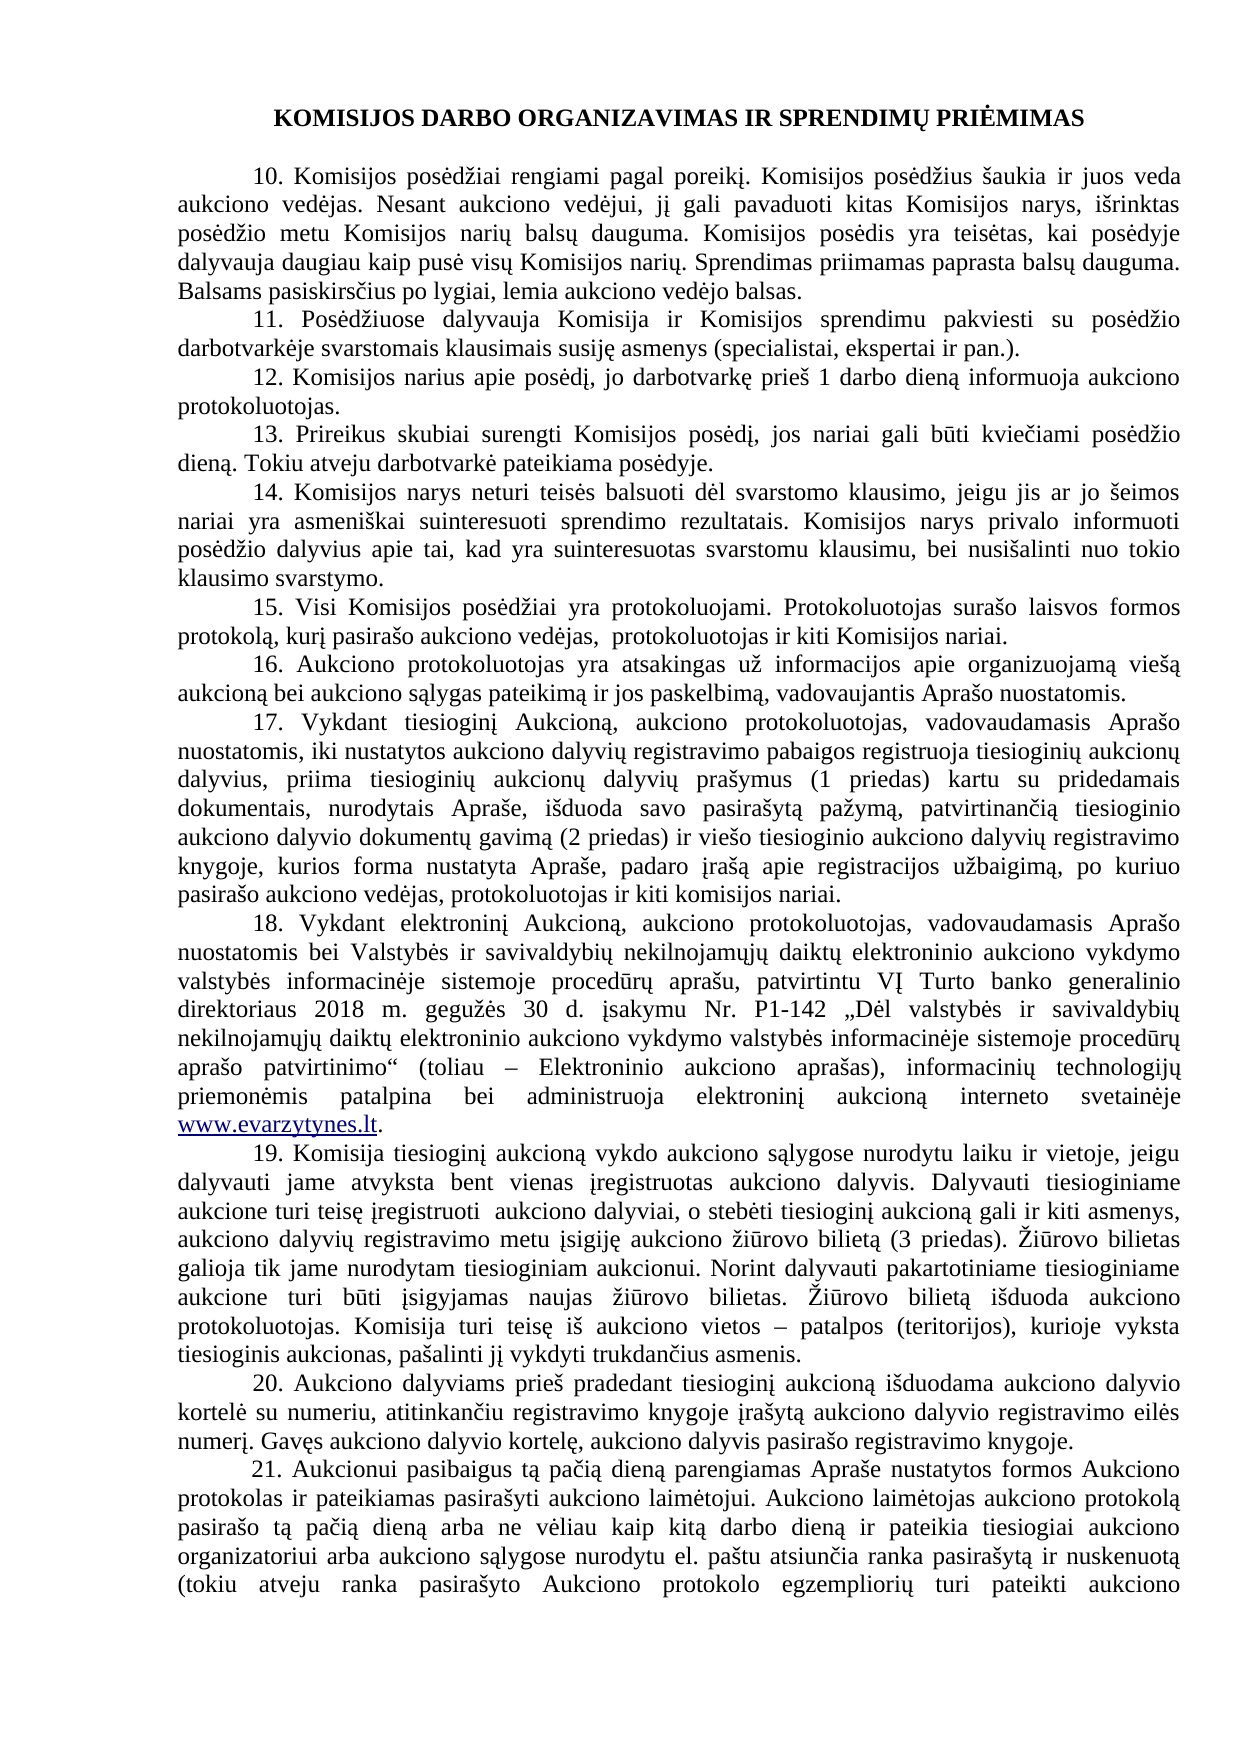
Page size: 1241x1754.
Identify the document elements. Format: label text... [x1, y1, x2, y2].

text 11. Posėdžiuose dalyvauja Komisija ir Komisijos sprendimu pakviesti su posėdžio darbotvarkėje svarstomais klausimais susiję asmenys (specialistai, ekspertai ir pan.). [177, 304, 1181, 362]
text 15. Visi Komisijos posėdžiai yra protokoluojami. Protokoluotojas surašo laisvos formos protokolą, kurį pasirašo aukciono vedėjas, protokoluotojas ir kiti Komisijos nariai. [177, 592, 1181, 649]
text 17. Vykdant tiesioginį Aukcioną, aukciono protokoluotojas, vadovaudamasis Aprašo nuostatomis, iki nustatytos aukciono dalyvių registravimo pabaigos registruoja tiesioginių aukcionų dalyvius, priima tiesioginių aukcionų dalyvių prašymus (1 priedas) kartu su pridedamais dokumentais, nurodytais Apraše, išduoda savo pasirašytą pažymą, patvirtinančią tiesioginio aukciono dalyvio dokumentų gavimą (2 priedas) ir viešo tiesioginio aukciono dalyvių registravimo knygoje, kurios forma nustatyta Apraše, padaro įrašą apie registracijos užbaigimą, po kuriuo pasirašo aukciono vedėjas, protokoluotojas ir kiti komisijos nariai. [177, 707, 1181, 908]
text 19. Komisija tiesioginį aukcioną vykdo aukciono sąlygose nurodytu laiku ir vietoje, jeigu dalyvauti jame atvyksta bent vienas įregistruotas aukciono dalyvis. Dalyvauti tiesioginiame aukcione turi teisę įregistruoti aukciono dalyviai, o stebėti tiesioginį aukcioną gali ir kiti asmenys, aukciono dalyvių registravimo metu įsigiję aukciono žiūrovo bilietą (3 priedas). Žiūrovo bilietas galioja tik jame nurodytam tiesioginiam aukcionui. Norint dalyvauti pakartotiniame tiesioginiame aukcione turi būti įsigyjamas naujas žiūrovo bilietas. Žiūrovo bilietą išduoda aukciono protokoluotojas. Komisija turi teisę iš aukciono vietos – patalpos (teritorijos), kurioje vyksta tiesioginis aukcionas, pašalinti jį vykdyti trukdančius asmenis. [177, 1138, 1181, 1368]
text 10. Komisijos posėdžiai rengiami pagal poreikį. Komisijos posėdžius šaukia ir juos veda aukciono vedėjas. Nesant aukciono vedėjui, jį gali pavaduoti kitas Komisijos narys, išrinktas posėdžio metu Komisijos narių balsų dauguma. Komisijos posėdis yra teisėtas, kai posėdyje dalyvauja daugiau kaip pusė visų Komisijos narių. Sprendimas priimamas paprasta balsų dauguma. Balsams pasiskirsčius po lygiai, lemia aukciono vedėjo balsas. [177, 161, 1181, 304]
text 16. Aukciono protokoluotojas yra atsakingas už informacijos apie organizuojamą viešą aukcioną bei aukciono sąlygas pateikimą ir jos paskelbimą, vadovaujantis Aprašo nuostatomis. [177, 649, 1181, 707]
text 13. Prireikus skubiai surengti Komisijos posėdį, jos nariai gali būti kviečiami posėdžio dieną. Tokiu atveju darbotvarkė pateikiama posėdyje. [177, 419, 1181, 477]
text 14. Komisijos narys neturi teisės balsuoti dėl svarstomo klausimo, jeigu jis ar jo šeimos nariai yra asmeniškai suinteresuoti sprendimo rezultatais. Komisijos narys privalo informuoti posėdžio dalyvius apie tai, kad yra suinteresuotas svarstomu klausimu, bei nusišalinti nuo tokio klausimo svarstymo. [177, 477, 1181, 592]
text 20. Aukciono dalyviams prieš pradedant tiesioginį aukcioną išduodama aukciono dalyvio kortelė su numeriu, atitinkančiu registravimo knygoje įrašytą aukciono dalyvio registravimo eilės numerį. Gavęs aukciono dalyvio kortelę, aukciono dalyvis pasirašo registravimo knygoje. [177, 1368, 1181, 1454]
text 21. Aukcionui pasibaigus tą pačią dieną parengiamas Apraše nustatytos formos Aukciono protokolas ir pateikiamas pasirašyti aukciono laimėtojui. Aukciono laimėtojas aukciono protokolą pasirašo tą pačią dieną arba ne vėliau kaip kitą darbo dieną ir pateikia tiesiogiai aukciono organizatoriui arba aukciono sąlygose nurodytu el. paštu atsiunčia ranka pasirašytą ir nuskenuotą (tokiu atveju ranka pasirašyto Aukciono protokolo egzempliorių turi pateikti aukciono [177, 1454, 1181, 1598]
text 18. Vykdant elektroninį Aukcioną, aukciono protokoluotojas, vadovaudamasis Aprašo nuostatomis bei Valstybės ir savivaldybių nekilnojamųjų daiktų elektroninio aukciono vykdymo valstybės informacinėje sistemoje procedūrų aprašu, patvirtintu VĮ Turto banko generalinio direktoriaus 2018 m. gegužės 30 d. įsakymu Nr. P1-142 „Dėl valstybės ir savivaldybių nekilnojamųjų daiktų elektroninio aukciono vykdymo valstybės informacinėje sistemoje procedūrų aprašo patvirtinimo“ (toliau – Elektroninio aukciono aprašas), informacinių technologijų priemonėmis patalpina bei administruoja elektroninį aukcioną interneto svetainėje www.evarzytynes.lt. [177, 908, 1181, 1138]
text KOMISIJOS DARBO ORGANIZAVIMAS IR SPRENDIMŲ PRIĖMIMAS [177, 103, 1181, 132]
text 12. Komisijos narius apie posėdį, jo darbotvarkę prieš 1 darbo dieną informuoja aukciono protokoluotojas. [177, 362, 1181, 419]
